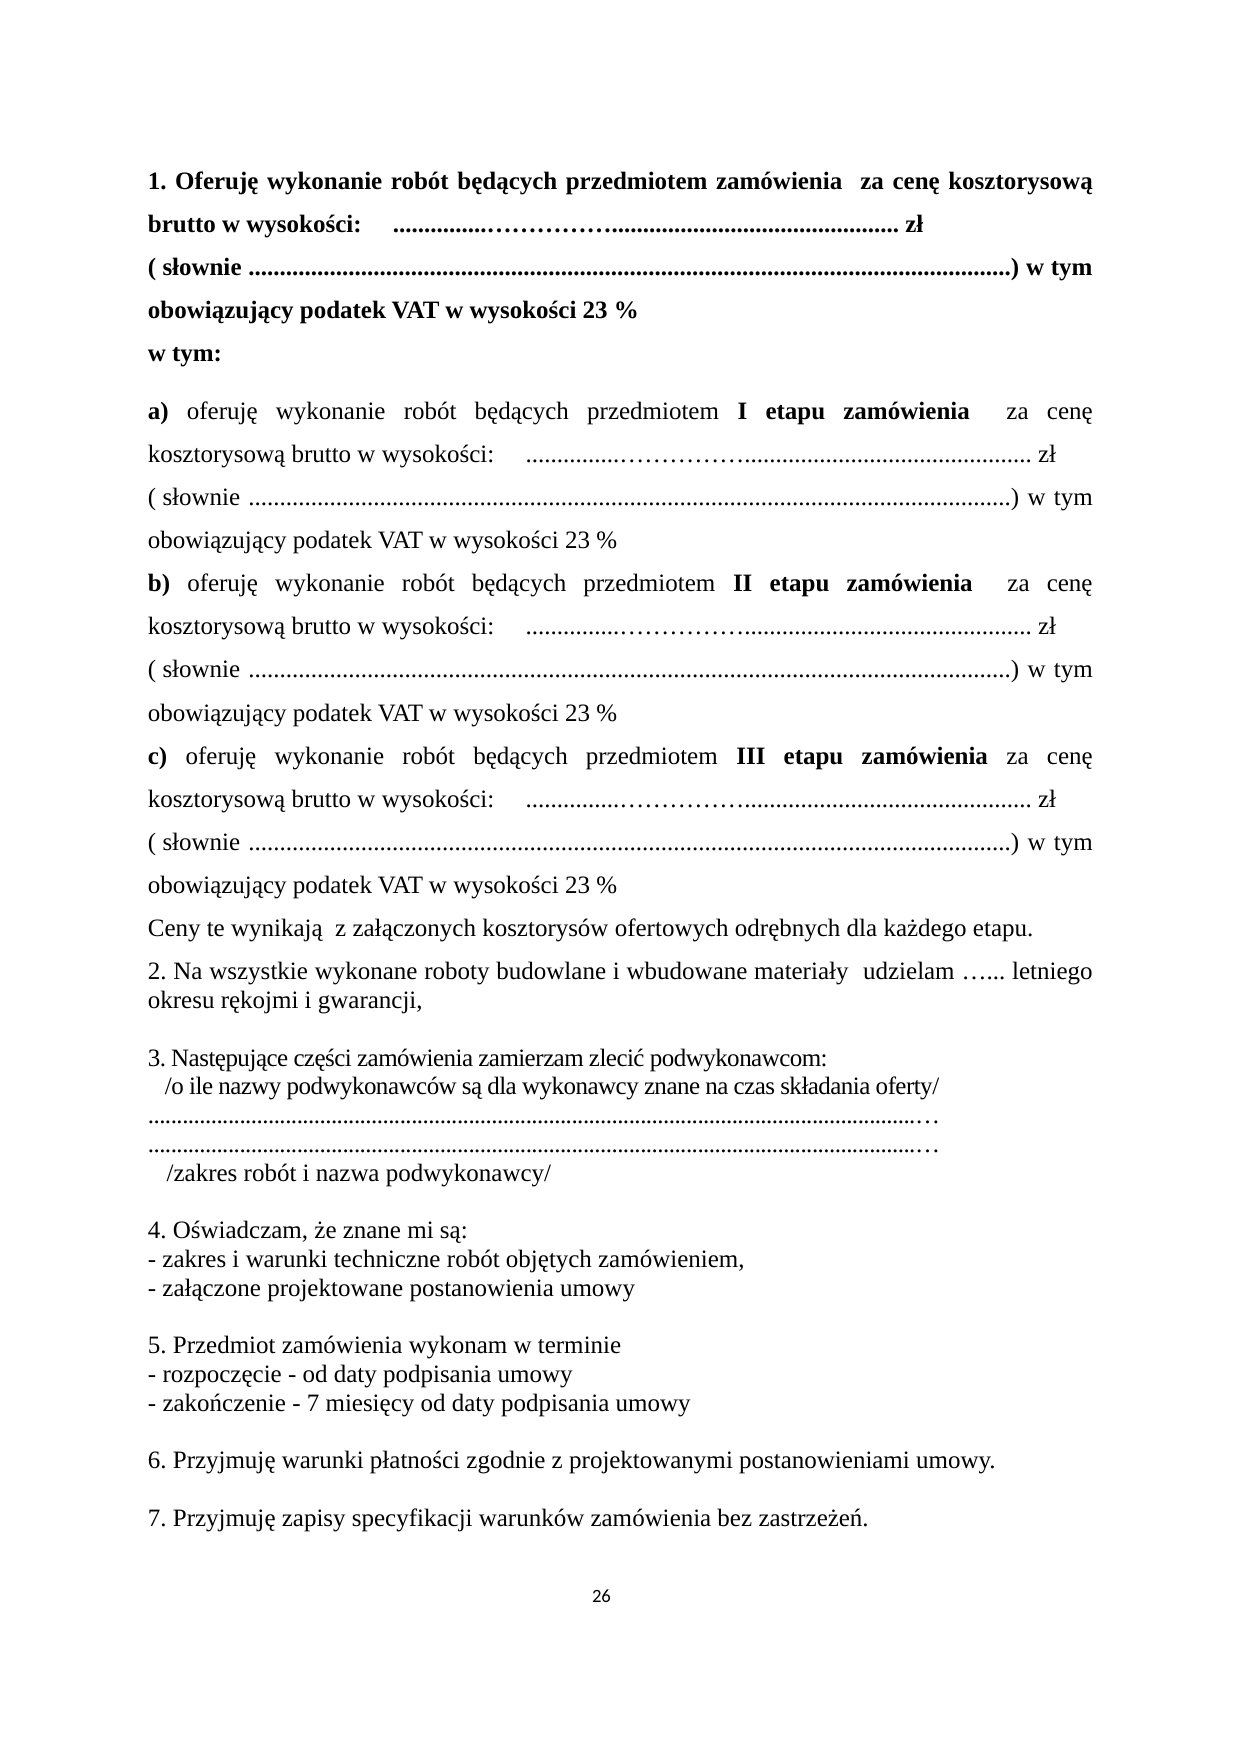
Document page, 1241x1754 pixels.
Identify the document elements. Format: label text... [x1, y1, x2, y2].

text ( słownie ..........................................................................................................................) w tym obowiązujący podatek VAT w wysokości 23 % [148, 482, 1093, 554]
text 6. Przyjmuję warunki płatności zgodnie z projektowanymi postanowieniami umowy. [148, 1445, 1093, 1474]
text - rozpoczęcie - od daty podpisania umowy [148, 1359, 1093, 1388]
text 3. Następujące części zamówienia zamierzam zlecić podwykonawcom: [148, 1043, 1093, 1071]
text /zakres robót i nazwa podwykonawcy/ [148, 1158, 1093, 1186]
text - zakończenie - 7 miesięcy od daty podpisania umowy [148, 1388, 1093, 1416]
text ( słownie ..........................................................................................................................) w tym obowiązujący podatek VAT w wysokości 23 % [148, 654, 1093, 726]
text 7. Przyjmuję zapisy specyfikacji warunków zamówienia bez zastrzeżeń. [148, 1503, 1093, 1531]
text ......................................................................................................................................… [148, 1129, 1093, 1158]
text ( słownie ..........................................................................................................................) w tym obowiązujący podatek VAT w wysokości 23 % [148, 827, 1093, 899]
text a) oferuję wykonanie robót będących przedmiotem I etapu zamówienia za cenę kosztorysową brutto w wysokości: ...............…………….............................................. zł [148, 396, 1093, 468]
text ( słownie ..........................................................................................................................) w tym obowiązujący podatek VAT w wysokości 23 % [148, 252, 1093, 324]
text - załączone projektowane postanowienia umowy [148, 1273, 1093, 1301]
text /o ile nazwy podwykonawców są dla wykonawcy znane na czas składania oferty/ [148, 1071, 1093, 1100]
text 2. Na wszystkie wykonane roboty budowlane i wbudowane materiały udzielam …... letniego okresu rękojmi i gwarancji, [148, 956, 1093, 1014]
text 5. Przedmiot zamówienia wykonam w terminie [148, 1330, 1093, 1359]
text c) oferuję wykonanie robót będących przedmiotem III etapu zamówienia za cenę kosztorysową brutto w wysokości: ...............…………….............................................. zł [148, 741, 1093, 813]
text b) oferuję wykonanie robót będących przedmiotem II etapu zamówienia za cenę kosztorysową brutto w wysokości: ...............…………….............................................. zł [148, 568, 1093, 640]
text w tym: [148, 338, 1093, 367]
text 1. Oferuję wykonanie robót będących przedmiotem zamówienia za cenę kosztorysową brutto w wysokości: ...............…………….............................................. zł [148, 166, 1093, 238]
text - zakres i warunki techniczne robót objętych zamówieniem, [148, 1244, 1093, 1273]
text ......................................................................................................................................… [148, 1100, 1093, 1129]
text Ceny te wynikają z załączonych kosztorysów ofertowych odrębnych dla każdego etapu. [148, 913, 1093, 942]
text 4. Oświadczam, że znane mi są: [148, 1215, 1093, 1244]
